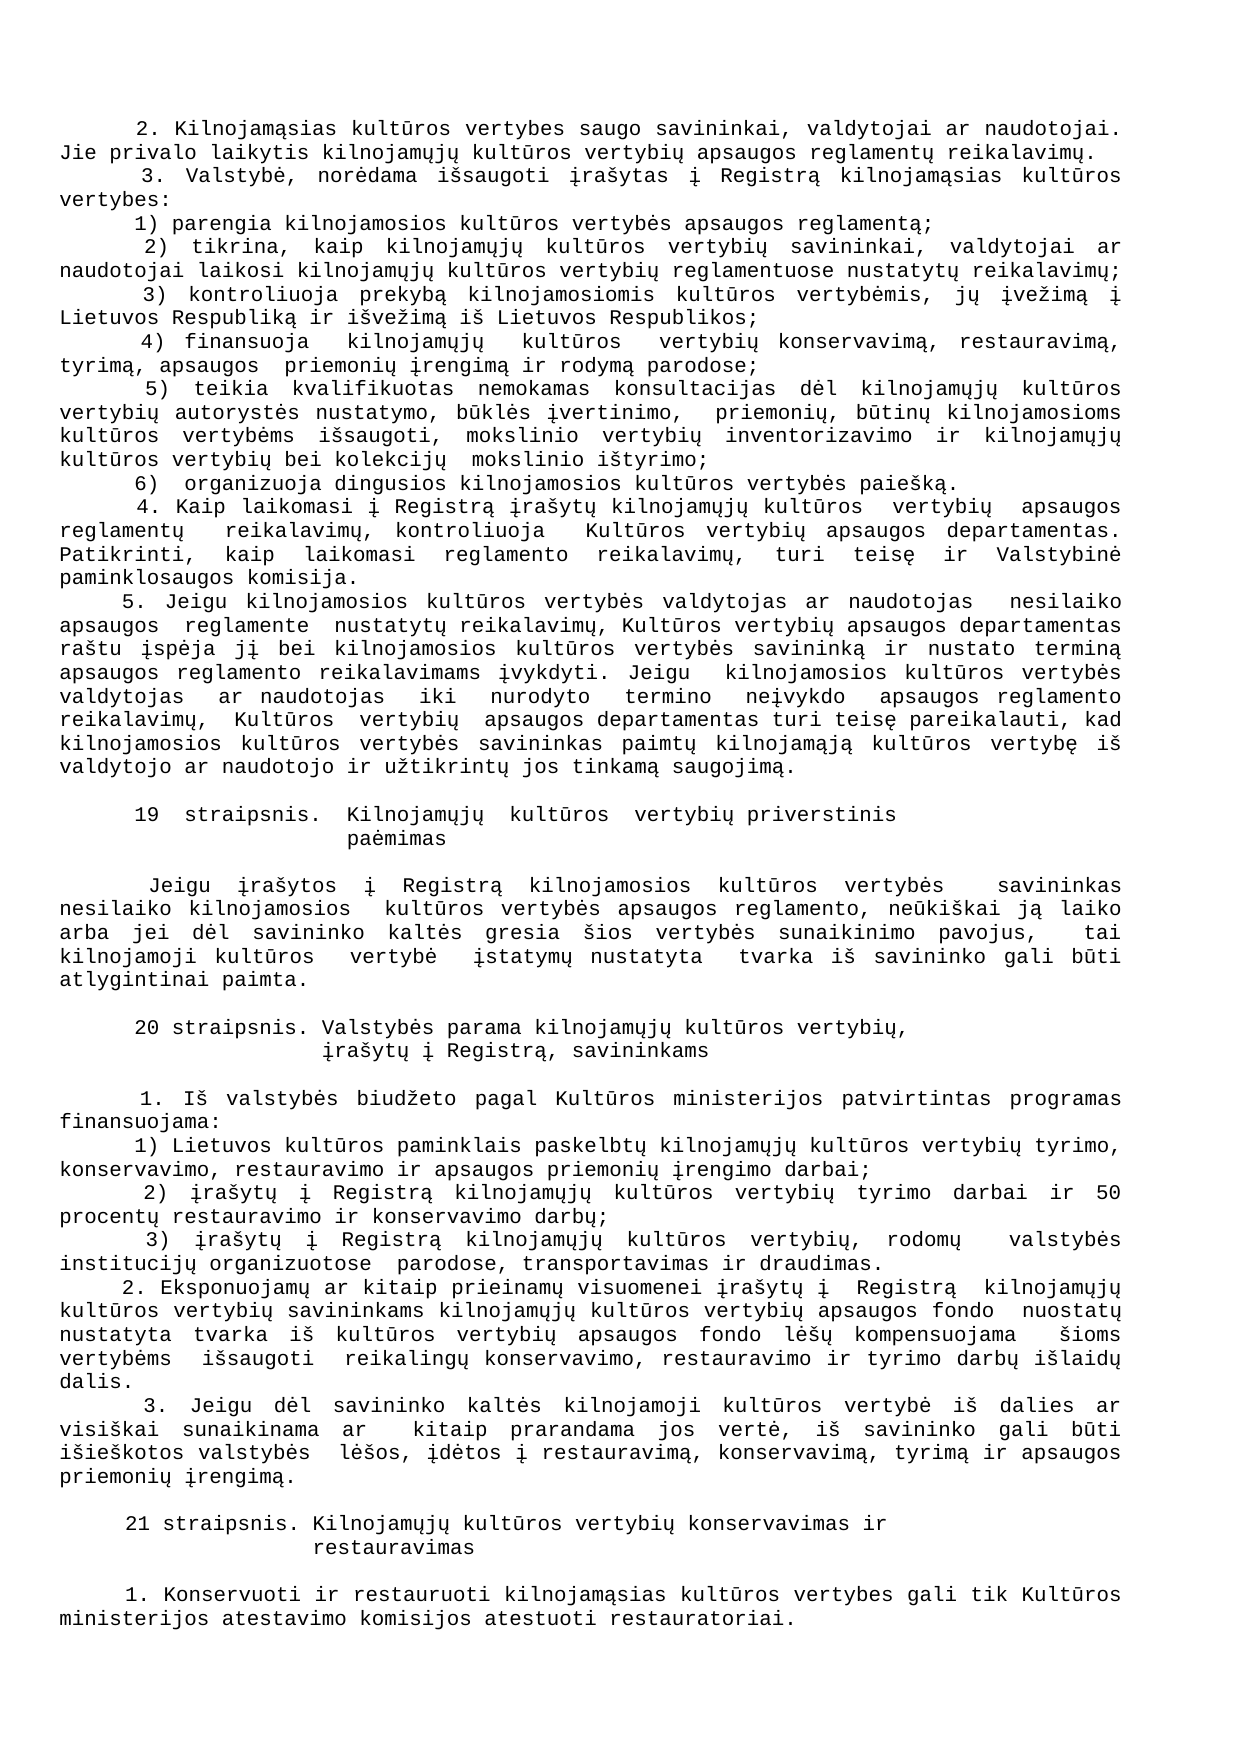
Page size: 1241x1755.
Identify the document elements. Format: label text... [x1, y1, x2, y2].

text 21 straipsnis. Kilnojamųjų kultūros vertybių konservavimas ir [59, 1513, 1122, 1537]
text 4) finansuoja kilnojamųjų kultūros vertybių konservavimą, restauravimą, tyrimą, apsaugos priemonių įrengimą ir rodymą parodose; [59, 331, 1122, 378]
text 19 straipsnis. Kilnojamųjų kultūros vertybių priverstinis [59, 804, 1122, 827]
text 5. Jeigu kilnojamosios kultūros vertybės valdytojas ar naudotojas nesilaiko apsaugos reglamente nustatytų reikalavimų, Kultūros vertybių apsaugos departamentas raštu įspėja jį bei kilnojamosios kultūros vertybės savininką ir nustato terminą apsaugos reglamento reikalavimams įvykdyti. Jeigu kilnojamosios kultūros vertybės valdytojas ar naudotojas iki nurodyto termino neįvykdo apsaugos reglamento reikalavimų, Kultūros vertybių apsaugos departamentas turi teisę pareikalauti, kad kilnojamosios kultūros vertybės savininkas paimtų kilnojamąją kultūros vertybę iš valdytojo ar naudotojo ir užtikrintų jos tinkamą saugojimą. [59, 591, 1122, 780]
text 2. Kilnojamąsias kultūros vertybes saugo savininkai, valdytojai ar naudotojai. Jie privalo laikytis kilnojamųjų kultūros vertybių apsaugos reglamentų reikalavimų. [59, 118, 1122, 165]
text 1) parengia kilnojamosios kultūros vertybės apsaugos reglamentą; [59, 213, 1122, 236]
text 6) organizuoja dingusios kilnojamosios kultūros vertybės paiešką. [59, 473, 1122, 496]
text 3. Jeigu dėl savininko kaltės kilnojamoji kultūros vertybė iš dalies ar visiškai sunaikinama ar kitaip prarandama jos vertė, iš savininko gali būti išieškotos valstybės lėšos, įdėtos į restauravimą, konservavimą, tyrimą ir apsaugos priemonių įrengimą. [59, 1395, 1122, 1489]
text restauravimas [59, 1537, 1122, 1561]
text 2. Eksponuojamų ar kitaip prieinamų visuomenei įrašytų į Registrą kilnojamųjų kultūros vertybių savininkams kilnojamųjų kultūros vertybių apsaugos fondo nuostatų nustatyta tvarka iš kultūros vertybių apsaugos fondo lėšų kompensuojama šioms vertybėms išsaugoti reikalingų konservavimo, restauravimo ir tyrimo darbų išlaidų dalis. [59, 1277, 1122, 1395]
text 1. Konservuoti ir restauruoti kilnojamąsias kultūros vertybes gali tik Kultūros ministerijos atestavimo komisijos atestuoti restauratoriai. [59, 1584, 1122, 1631]
text 3) įrašytų į Registrą kilnojamųjų kultūros vertybių, rodomų valstybės institucijų organizuotose parodose, transportavimas ir draudimas. [59, 1229, 1122, 1277]
text 3. Valstybė, norėdama išsaugoti įrašytas į Registrą kilnojamąsias kultūros vertybes: [59, 165, 1122, 213]
text 3) kontroliuoja prekybą kilnojamosiomis kultūros vertybėmis, jų įvežimą į Lietuvos Respubliką ir išvežimą iš Lietuvos Respublikos; [59, 284, 1122, 331]
text paėmimas [59, 827, 1122, 851]
text įrašytų į Registrą, savininkams [59, 1040, 1122, 1064]
text 2) tikrina, kaip kilnojamųjų kultūros vertybių savininkai, valdytojai ar naudotojai laikosi kilnojamųjų kultūros vertybių reglamentuose nustatytų reikalavimų; [59, 236, 1122, 284]
text 1) Lietuvos kultūros paminklais paskelbtų kilnojamųjų kultūros vertybių tyrimo, konservavimo, restauravimo ir apsaugos priemonių įrengimo darbai; [59, 1135, 1122, 1182]
text Jeigu įrašytos į Registrą kilnojamosios kultūros vertybės savininkas nesilaiko kilnojamosios kultūros vertybės apsaugos reglamento, neūkiškai ją laiko arba jei dėl savininko kaltės gresia šios vertybės sunaikinimo pavojus, tai kilnojamoji kultūros vertybė įstatymų nustatyta tvarka iš savininko gali būti atlygintinai paimta. [59, 875, 1122, 993]
text 4. Kaip laikomasi į Registrą įrašytų kilnojamųjų kultūros vertybių apsaugos reglamentų reikalavimų, kontroliuoja Kultūros vertybių apsaugos departamentas. Patikrinti, kaip laikomasi reglamento reikalavimų, turi teisę ir Valstybinė paminklosaugos komisija. [59, 496, 1122, 591]
text 5) teikia kvalifikuotas nemokamas konsultacijas dėl kilnojamųjų kultūros vertybių autorystės nustatymo, būklės įvertinimo, priemonių, būtinų kilnojamosioms kultūros vertybėms išsaugoti, mokslinio vertybių inventorizavimo ir kilnojamųjų kultūros vertybių bei kolekcijų mokslinio ištyrimo; [59, 378, 1122, 473]
text 2) įrašytų į Registrą kilnojamųjų kultūros vertybių tyrimo darbai ir 50 procentų restauravimo ir konservavimo darbų; [59, 1182, 1122, 1229]
text 20 straipsnis. Valstybės parama kilnojamųjų kultūros vertybių, [59, 1017, 1122, 1040]
text 1. Iš valstybės biudžeto pagal Kultūros ministerijos patvirtintas programas finansuojama: [59, 1088, 1122, 1135]
